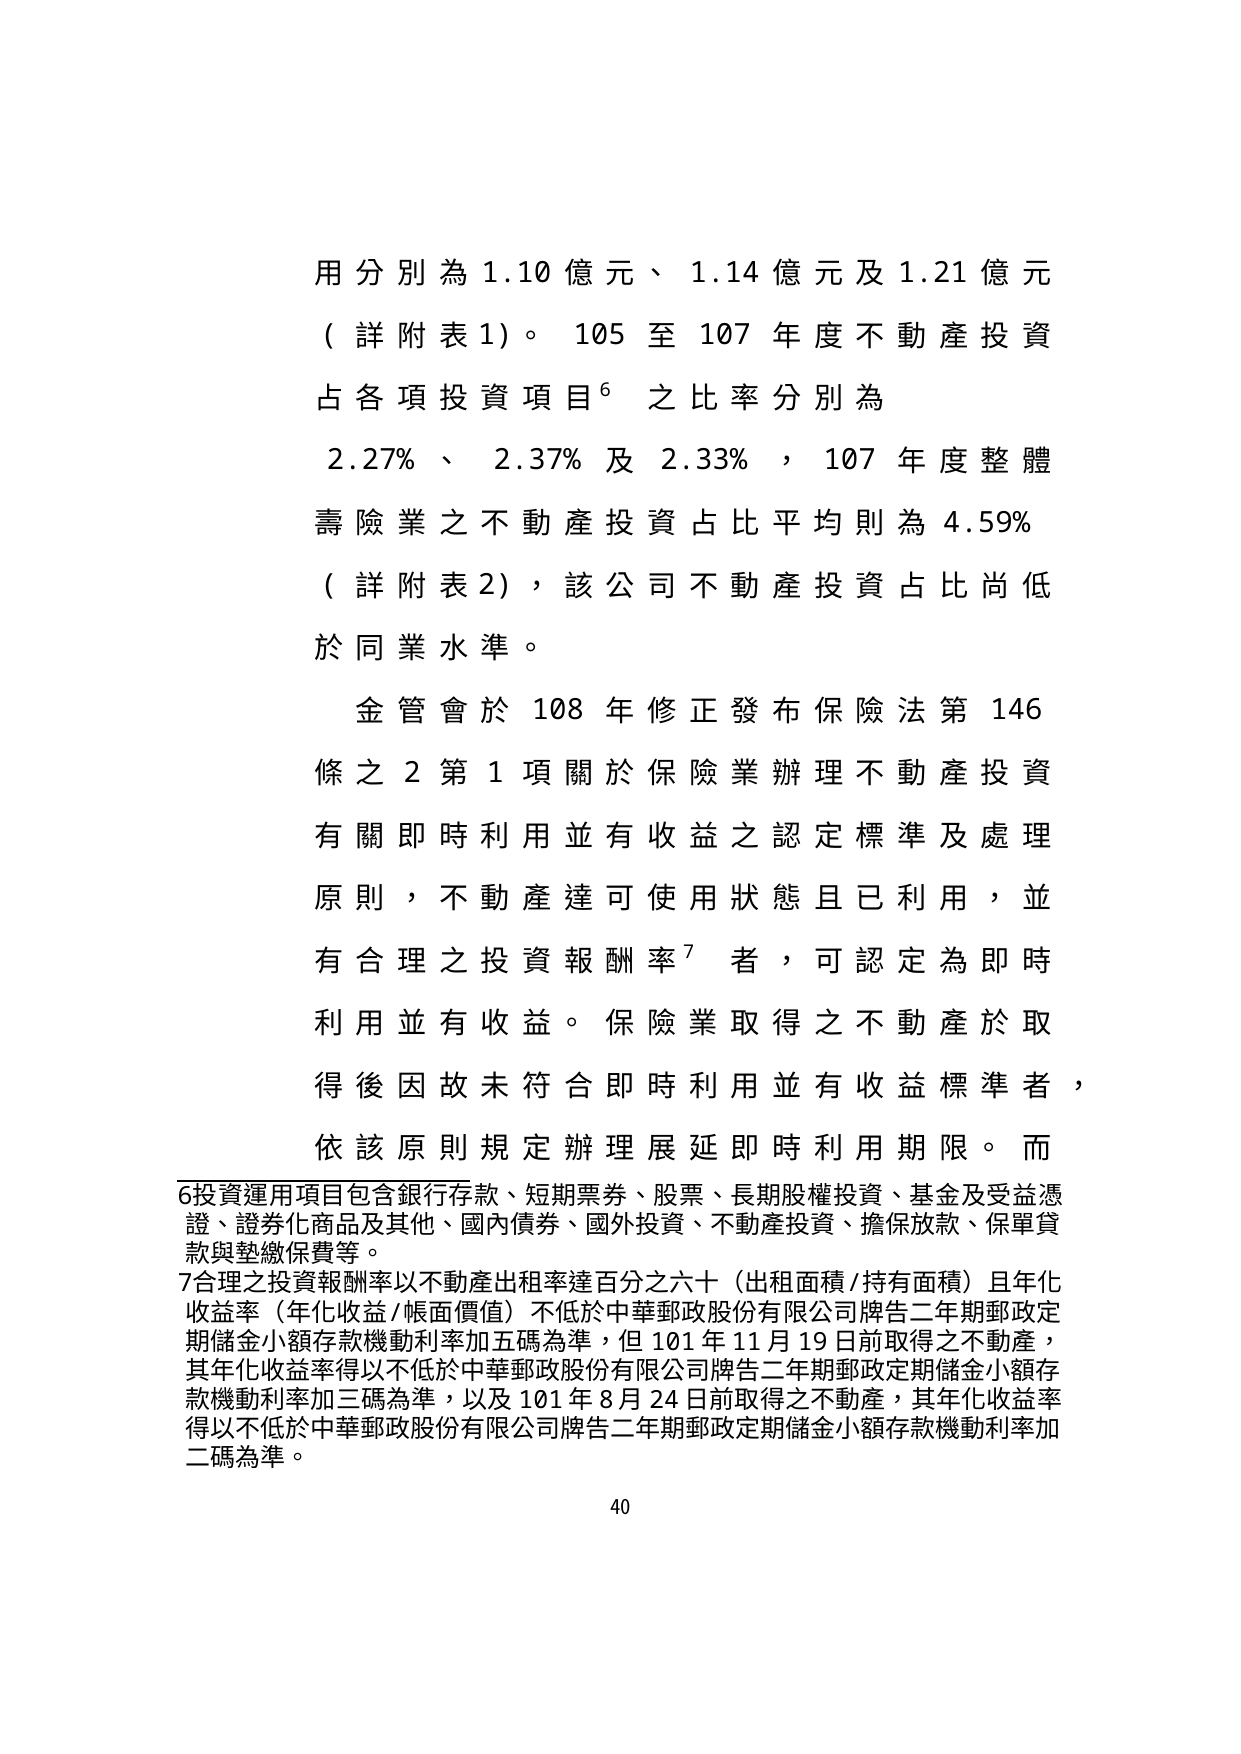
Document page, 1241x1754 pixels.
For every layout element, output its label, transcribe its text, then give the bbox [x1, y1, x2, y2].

text 金管會於108年修正發布保險法第146條之2第1項關於保險業辦理不動產投資有關即時利用並有收益之認定標準及處理原則，不動產達可使用狀態且已利用，並有合理之投資報酬率者，可認定為即時利用並有收益。保險業取得之不動產於取得後因故未符合即時利用並有收益標準者，依該原則規定辦理展延即時利用期限。而臺銀人壽持有之投資性不動產中，台中大樓未符合即時利用，業經該公司申請並獲金管會同意展延即時利用期限至108年底，允應積極謀求因應作為，俾符合即時利用原則。 [271, 667, 1058, 1167]
text 合理之投資報酬率以不動產出租率達百分之六十（出租面積/持有面積）且年化收益率（年化收益/帳面價值）不低於中華郵政股份有限公司牌告二年期郵政定期儲金小額存款機動利率加五碼為準，但101年11月19日前取得之不動產，其年化收益率得以不低於中華郵政股份有限公司牌告二年期郵政定期儲金小額存款機動利率加三碼為準，以及101年8月24日前取得之不動產，其年化收益率得以不低於中華郵政股份有限公司牌告二年期郵政定期儲金小額存款機動利率加二碼為準。 [177, 1268, 1063, 1473]
text 投資運用項目包含銀行存款、短期票券、股票、長期股權投資、基金及受益憑證、證券化商品及其他、國內債券、國外投資、不動產投資、擔保放款、保單貸款與墊繳保費等。 [177, 1181, 1063, 1268]
text 用分別為1.10億元、1.14億元及1.21億元(詳附表1)。105至107年度不動產投資占各項投資項目之比率分別為2.27%、2.37%及2.33%，107年度整體壽險業之不動產投資占比平均則為4.59%(詳附表2)，該公司不動產投資占比尚低於同業水準。 [271, 229, 1058, 667]
